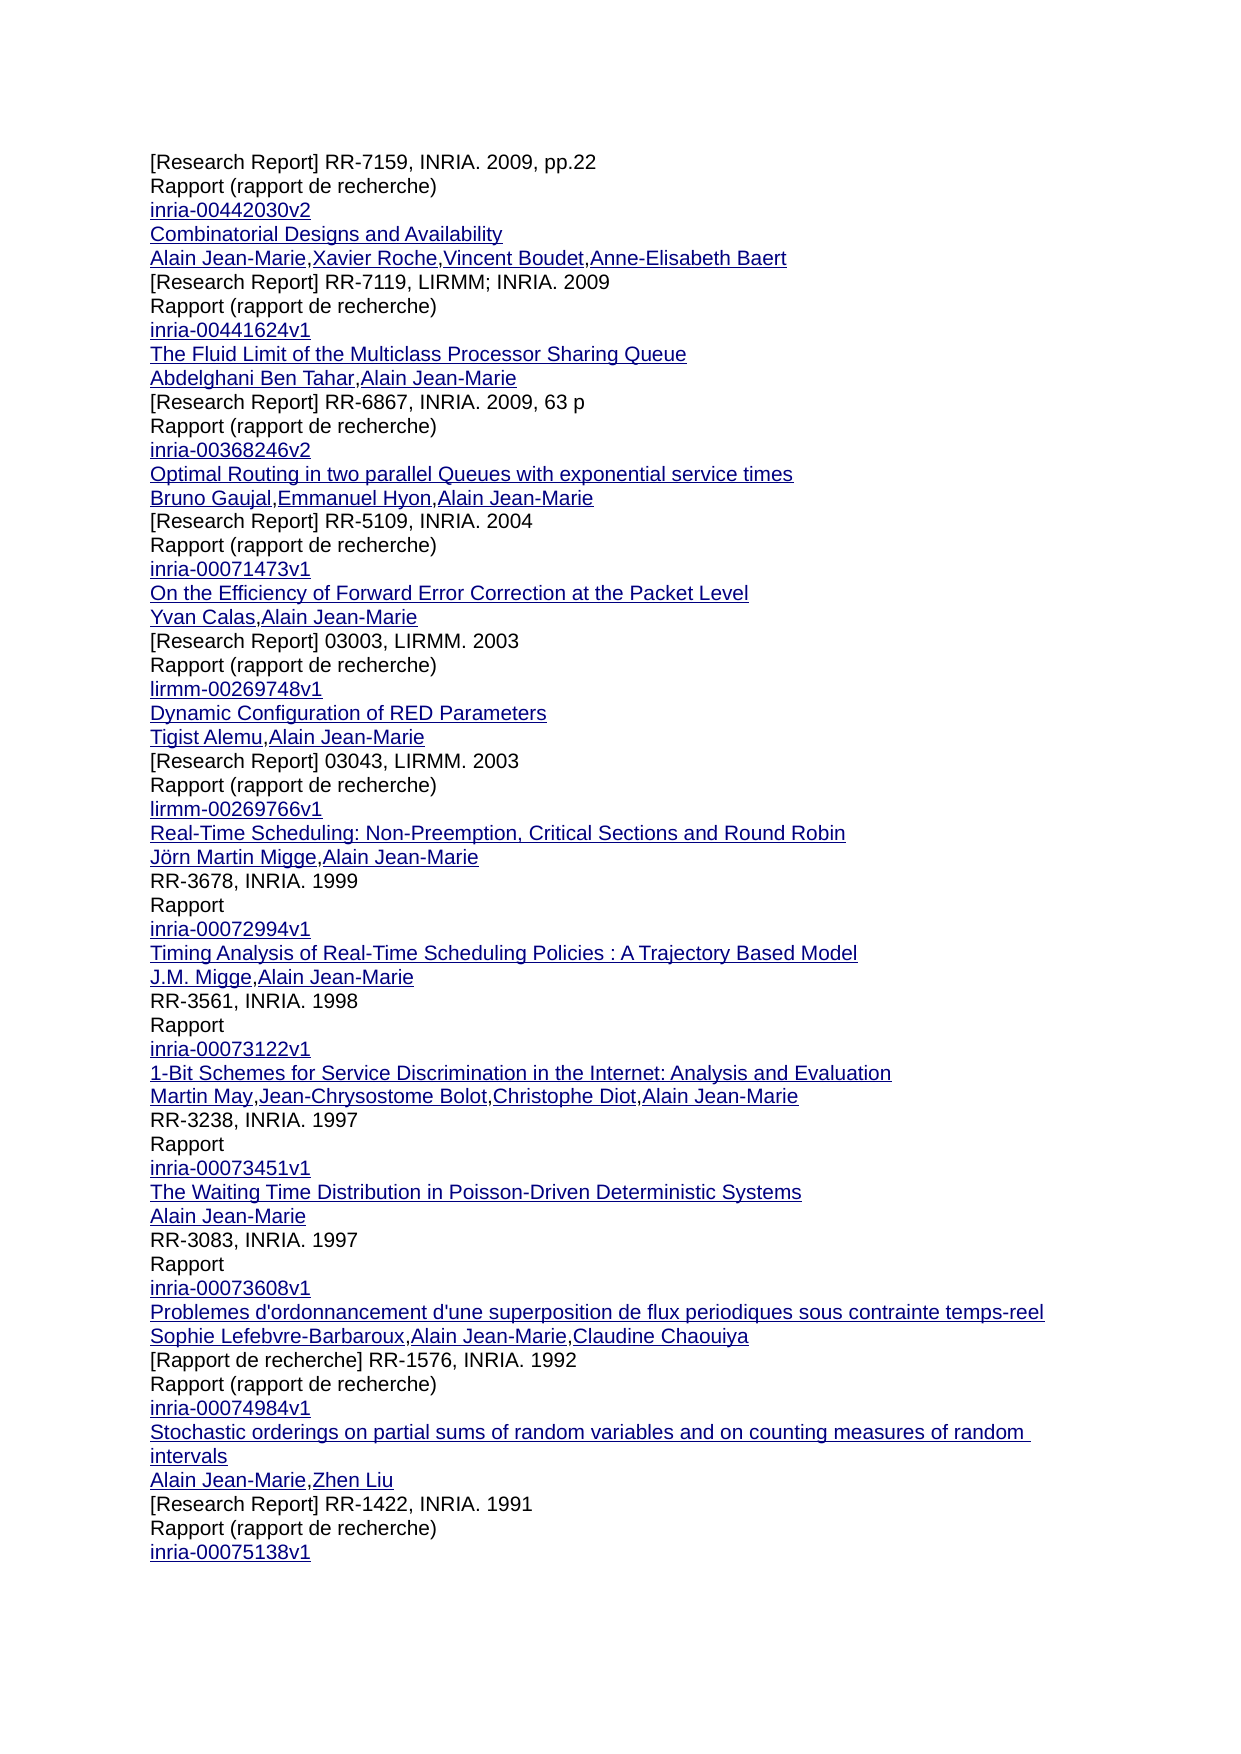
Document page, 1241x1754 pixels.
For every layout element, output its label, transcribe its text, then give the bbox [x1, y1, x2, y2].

table_cell [Research Report] RR-7159, INRIA. 2009, pp.22 Rapport (rapport de recherche) inria-00442030v2 [150, 150, 1090, 222]
table_cell Dynamic Configuration of RED Parameters Tigist Alemu,Alain Jean-Marie [Research Report] 03043, LIRMM. 2003 Rapport (rapport de recherche) lirmm-00269766v1 [150, 701, 1090, 821]
table_cell The Fluid Limit of the Multiclass Processor Sharing Queue Abdelghani Ben Tahar,Alain Jean-Marie [Research Report] RR-6867, INRIA. 2009, 63 p Rapport (rapport de recherche) inria-00368246v2 [150, 342, 1090, 461]
table_cell Stochastic orderings on partial sums of random variables and on counting measures of random intervals Alain Jean-Marie,Zhen Liu [Research Report] RR-1422, INRIA. 1991 Rapport (rapport de recherche) inria-00075138v1 [150, 1420, 1090, 1563]
table_cell The Waiting Time Distribution in Poisson-Driven Deterministic Systems Alain Jean-Marie RR-3083, INRIA. 1997 Rapport inria-00073608v1 [150, 1180, 1090, 1300]
table_cell 1-Bit Schemes for Service Discrimination in the Internet: Analysis and Evaluation Martin May,Jean-Chrysostome Bolot,Christophe Diot,Alain Jean-Marie RR-3238, INRIA. 1997 Rapport inria-00073451v1 [150, 1060, 1090, 1180]
table_cell Timing Analysis of Real-Time Scheduling Policies : A Trajectory Based Model J.M. Migge,Alain Jean-Marie RR-3561, INRIA. 1998 Rapport inria-00073122v1 [150, 941, 1090, 1060]
table_cell On the Efficiency of Forward Error Correction at the Packet Level Yvan Calas,Alain Jean-Marie [Research Report] 03003, LIRMM. 2003 Rapport (rapport de recherche) lirmm-00269748v1 [150, 581, 1090, 701]
table_cell Combinatorial Designs and Availability Alain Jean-Marie,Xavier Roche,Vincent Boudet,Anne-Elisabeth Baert [Research Report] RR-7119, LIRMM; INRIA. 2009 Rapport (rapport de recherche) inria-00441624v1 [150, 222, 1090, 342]
table_cell Real-Time Scheduling: Non-Preemption, Critical Sections and Round Robin Jörn Martin Migge,Alain Jean-Marie RR-3678, INRIA. 1999 Rapport inria-00072994v1 [150, 821, 1090, 941]
table_cell Problemes d'ordonnancement d'une superposition de flux periodiques sous contrainte temps-reel Sophie Lefebvre-Barbaroux,Alain Jean-Marie,Claudine Chaouiya [Rapport de recherche] RR-1576, INRIA. 1992 Rapport (rapport de recherche) inria-00074984v1 [150, 1300, 1090, 1420]
table_cell Optimal Routing in two parallel Queues with exponential service times Bruno Gaujal,Emmanuel Hyon,Alain Jean-Marie [Research Report] RR-5109, INRIA. 2004 Rapport (rapport de recherche) inria-00071473v1 [150, 461, 1090, 581]
